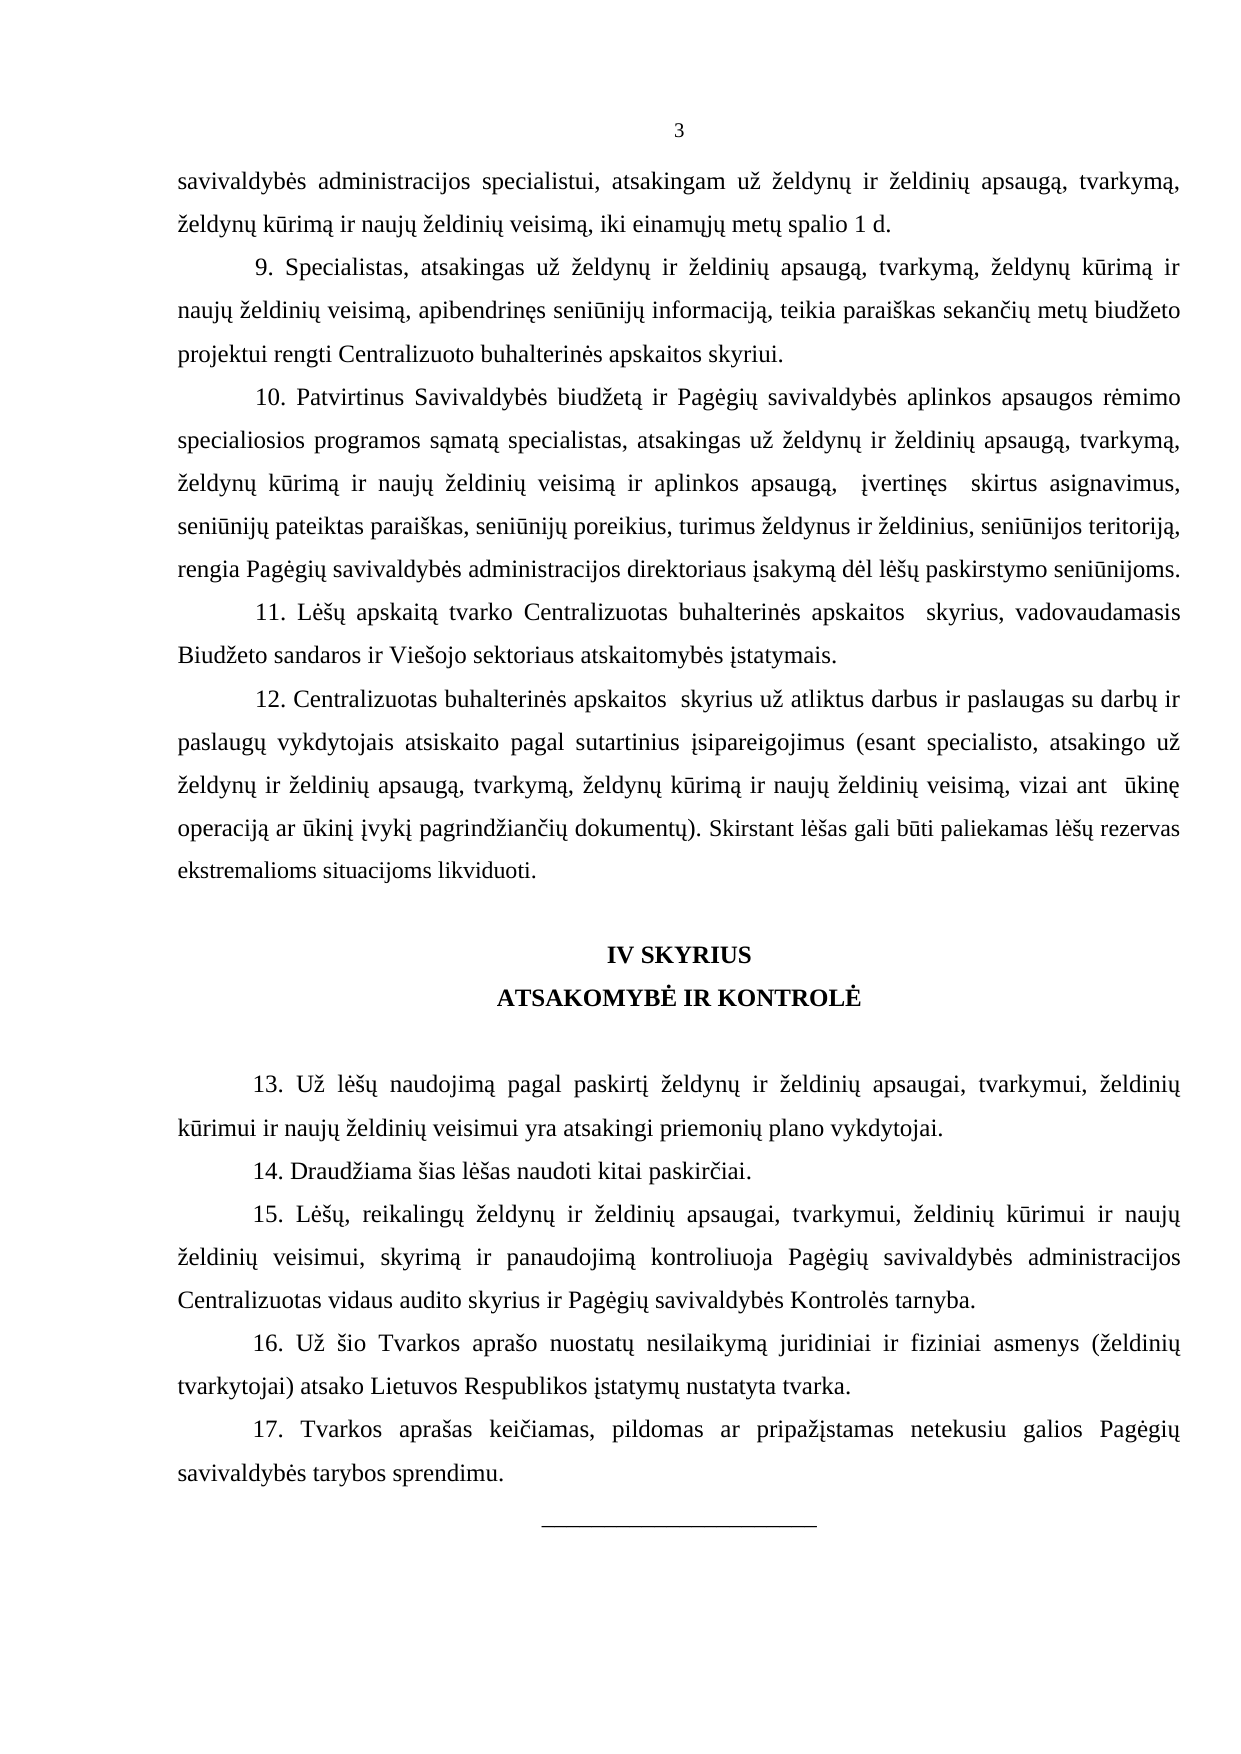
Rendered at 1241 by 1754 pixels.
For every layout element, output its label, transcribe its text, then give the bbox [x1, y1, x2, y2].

text 13. Už lėšų naudojimą pagal paskirtį želdynų ir želdinių apsaugai, tvarkymui, želdinių kūrimui ir naujų želdinių veisimui yra atsakingi priemonių plano vykdytojai. [177, 1069, 1181, 1141]
text 17. Tvarkos aprašas keičiamas, pildomas ar pripažįstamas netekusiu galios Pagėgių savivaldybės tarybos sprendimu. [177, 1414, 1181, 1486]
text 15. Lėšų, reikalingų želdynų ir želdinių apsaugai, tvarkymui, želdinių kūrimui ir naujų želdinių veisimui, skyrimą ir panaudojimą kontroliuoja Pagėgių savivaldybės administracijos Centralizuotas vidaus audito skyrius ir Pagėgių savivaldybės Kontrolės tarnyba. [177, 1199, 1181, 1314]
text 11. Lėšų apskaitą tvarko Centralizuotas buhalterinės apskaitos skyrius, vadovaudamasis Biudžeto sandaros ir Viešojo sektoriaus atskaitomybės įstatymais. [177, 597, 1181, 669]
text 12. Centralizuotas buhalterinės apskaitos skyrius už atliktus darbus ir paslaugas su darbų ir paslaugų vykdytojais atsiskaito pagal sutartinius įsipareigojimus (esant specialisto, atsakingo už želdynų ir želdinių apsaugą, tvarkymą, želdynų kūrimą ir naujų želdinių veisimą, vizai ant ūkinę operaciją ar ūkinį įvykį pagrindžiančių dokumentų). Skirstant lėšas gali būti paliekamas lėšų rezervas ekstremalioms situacijoms likviduoti. [177, 684, 1181, 883]
text ______________________ [177, 1501, 1181, 1529]
text savivaldybės administracijos specialistui, atsakingam už želdynų ir želdinių apsaugą, tvarkymą, želdynų kūrimą ir naujų želdinių veisimą, iki einamųjų metų spalio 1 d. [177, 166, 1181, 238]
text IV SKYRIUS [177, 940, 1181, 969]
text 14. Draudžiama šias lėšas naudoti kitai paskirčiai. [177, 1156, 1181, 1184]
text 10. Patvirtinus Savivaldybės biudžetą ir Pagėgių savivaldybės aplinkos apsaugos rėmimo specialiosios programos sąmatą specialistas, atsakingas už želdynų ir želdinių apsaugą, tvarkymą, želdynų kūrimą ir naujų želdinių veisimą ir aplinkos apsaugą, įvertinęs skirtus asignavimus, seniūnijų pateiktas paraiškas, seniūnijų poreikius, turimus želdynus ir želdinius, seniūnijos teritoriją, rengia Pagėgių savivaldybės administracijos direktoriaus įsakymą dėl lėšų paskirstymo seniūnijoms. [177, 382, 1181, 583]
text ATSAKOMYBĖ IR KONTROLĖ [177, 983, 1181, 1012]
text 16. Už šio Tvarkos aprašo nuostatų nesilaikymą juridiniai ir fiziniai asmenys (želdinių tvarkytojai) atsako Lietuvos Respublikos įstatymų nustatyta tvarka. [177, 1328, 1181, 1400]
text 9. Specialistas, atsakingas už želdynų ir želdinių apsaugą, tvarkymą, želdynų kūrimą ir naujų želdinių veisimą, apibendrinęs seniūnijų informaciją, teikia paraiškas sekančių metų biudžeto projektui rengti Centralizuoto buhalterinės apskaitos skyriui. [177, 252, 1181, 367]
